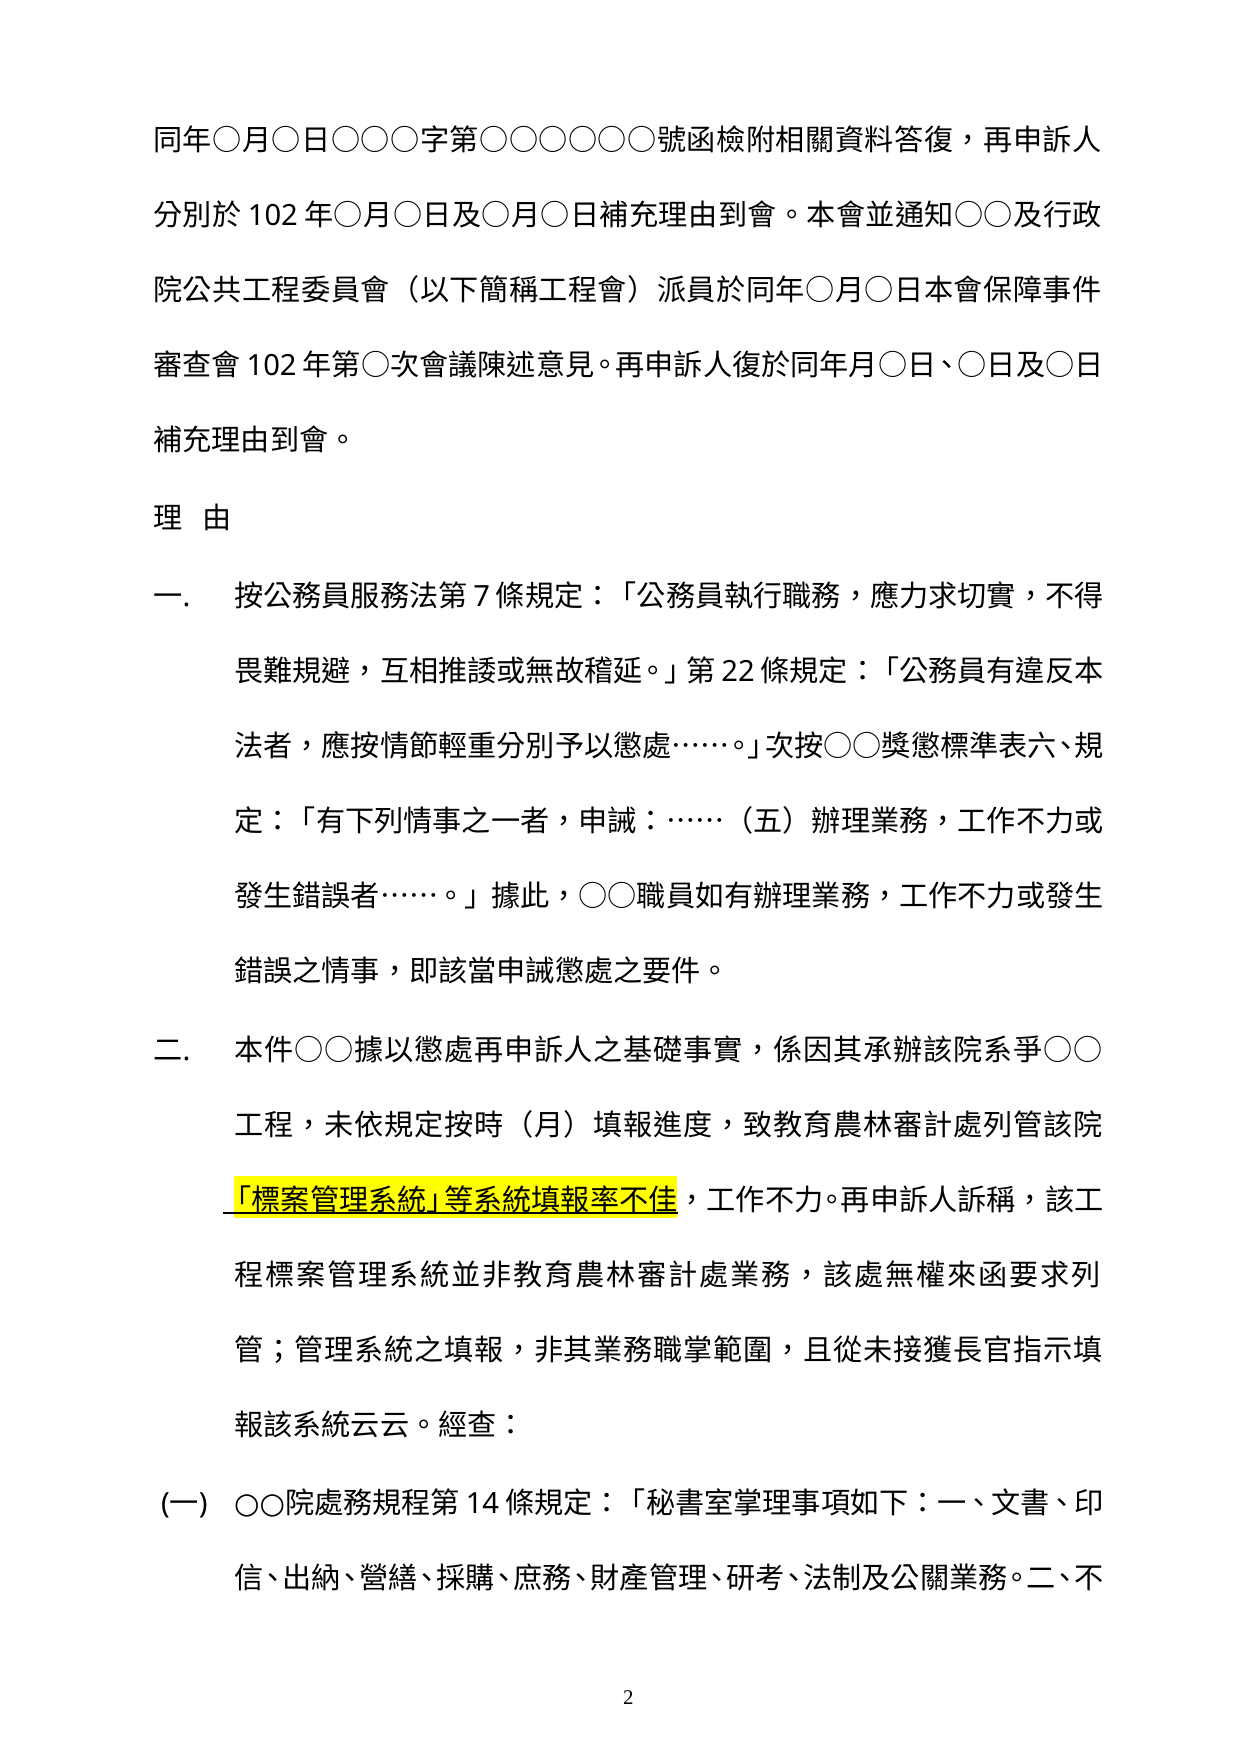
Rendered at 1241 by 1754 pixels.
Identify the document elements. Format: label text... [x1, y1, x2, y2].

table_cell ○○院處務規程第14條規定：「秘書室掌理事項如下：一、文書、印信、出納、營繕、採購、庶務、財產管理、研考、法制及公關業務。二、不 [232, 1461, 1105, 1614]
table_cell 本件○○據以懲處再申訴人之基礎事實，係因其承辦該院系爭○○工程，未依規定按時（月）填報進度，致教育農林審計處列管該院「標案管理系統」等系統填報率不佳，工作不力。再申訴人訴稱，該工程標案管理系統並非教育農林審計處業務，該處無權來函要求列管；管理系統之填報，非其業務職掌範圍，且從未接獲長官指示填報該系統云云。經查： [232, 1008, 1105, 1461]
table_cell 同年○月○日○○○字第○○○○○○號函檢附相關資料答復，再申訴人分別於102年○月○日及○月○日補充理由到會。本會並通知○○及行政院公共工程委員會（以下簡稱工程會）派員於同年○月○日本會保障事件審查會102年第○次會議陳述意見。再申訴人復於同年月○日、○日及○日補充理由到會。 [152, 99, 1105, 477]
table_cell (一) [152, 1461, 232, 1614]
table_cell 理 由 [152, 477, 1105, 555]
table_cell 一. [152, 555, 232, 1008]
table_cell 按公務員服務法第7條規定：「公務員執行職務，應力求切實，不得畏難規避，互相推諉或無故稽延。」第22條規定：「公務員有違反本法者，應按情節輕重分別予以懲處……。」次按○○獎懲標準表六、規定：「有下列情事之一者，申誡：……（五）辦理業務，工作不力或發生錯誤者……。」據此，○○職員如有辦理業務，工作不力或發生錯誤之情事，即該當申誡懲處之要件。 [232, 555, 1105, 1008]
table_cell 二. [152, 1008, 232, 1461]
